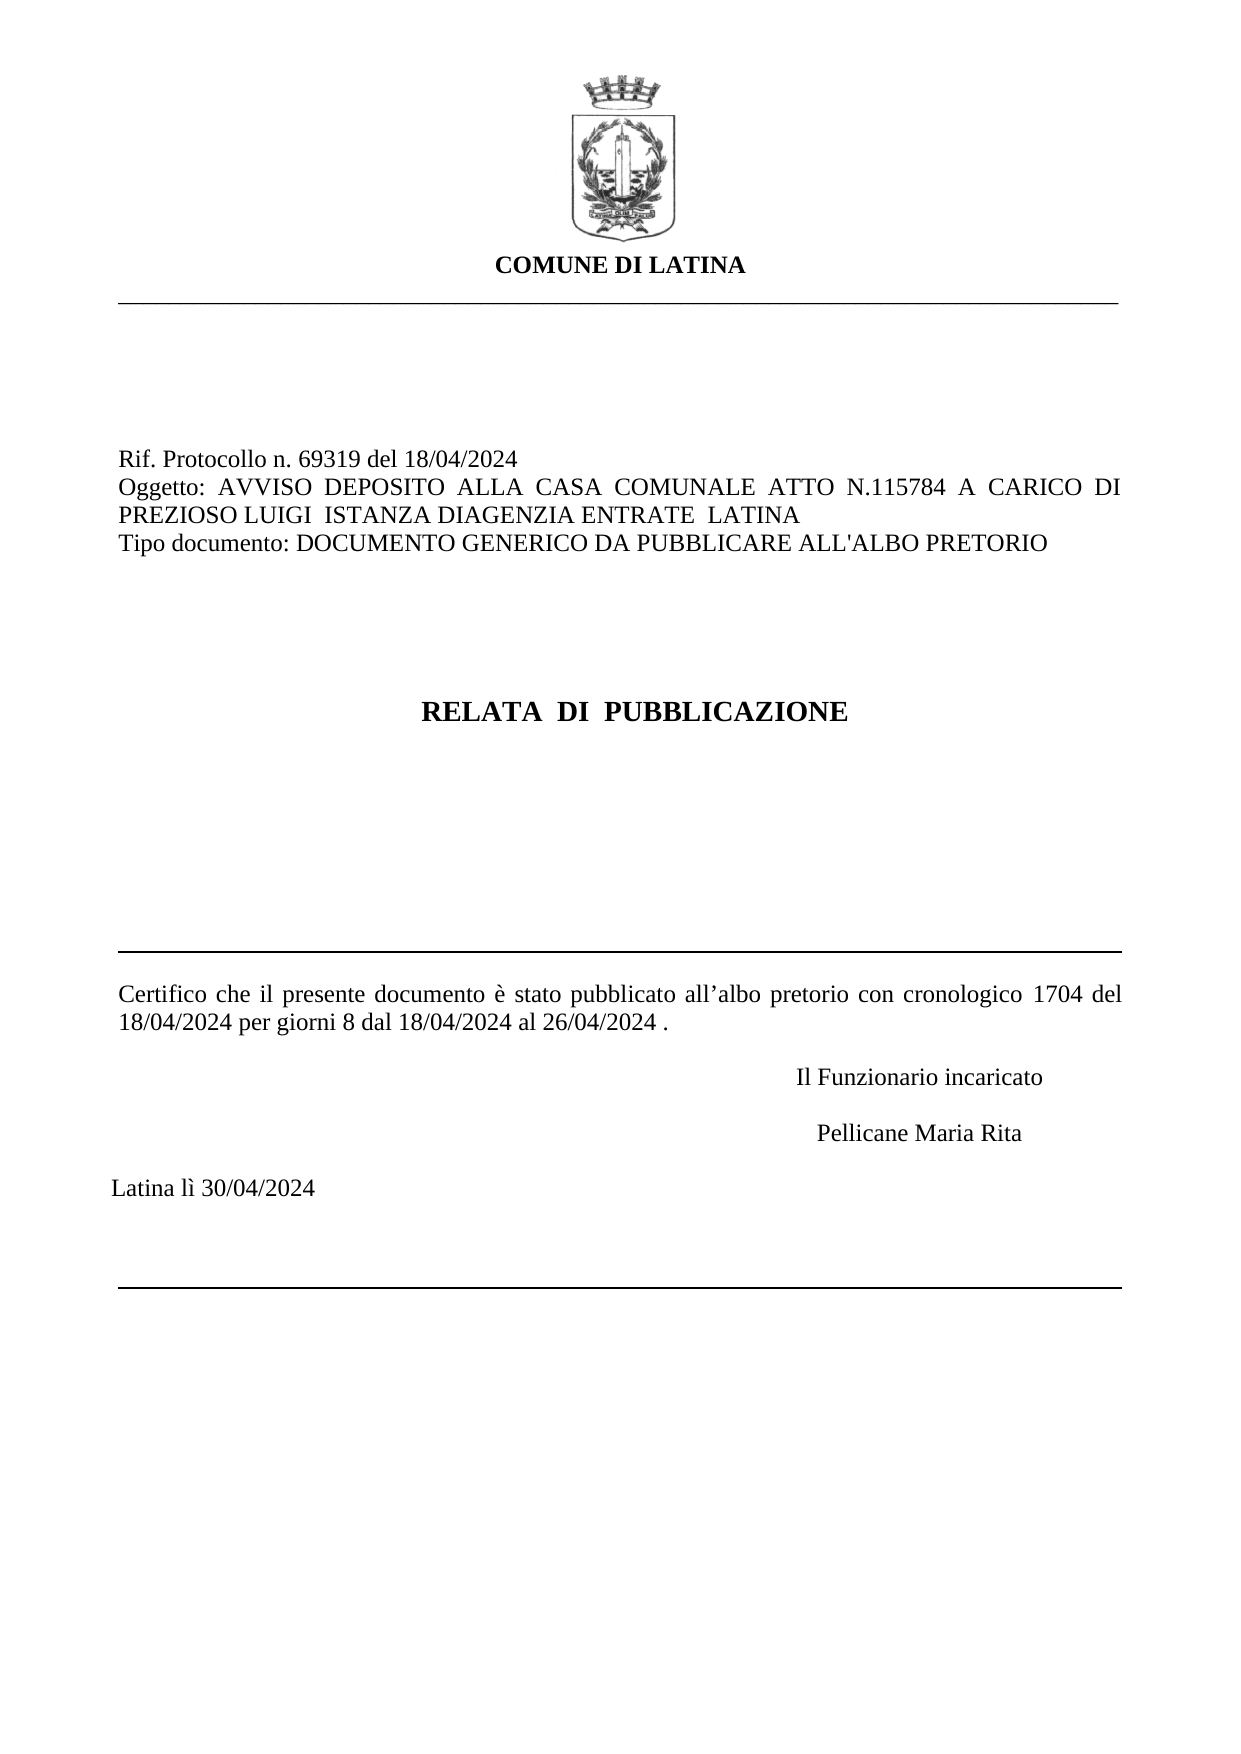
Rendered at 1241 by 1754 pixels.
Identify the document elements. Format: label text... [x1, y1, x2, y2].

table_cell [709, 1091, 1129, 1119]
table_header [591, 1063, 692, 1091]
table_cell [709, 1146, 1129, 1174]
table_cell [709, 1174, 1129, 1202]
table_cell [692, 1146, 709, 1174]
table_cell [591, 1146, 692, 1174]
table_header [111, 1063, 591, 1091]
table_cell Pellicane Maria Rita [709, 1119, 1129, 1146]
table_cell [692, 1119, 709, 1146]
text Rif. Protocollo n. 69319 del 18/04/2024 [118, 446, 1122, 473]
table_cell [692, 1091, 709, 1119]
table_header [692, 1063, 709, 1091]
table_cell [591, 1091, 692, 1119]
table_cell [591, 1119, 692, 1146]
table_cell [111, 1146, 591, 1174]
subtitle RELATA DI PUBBLICAZIONE [118, 695, 1122, 727]
table_cell [692, 1174, 709, 1202]
text Oggetto: AVVISO DEPOSITO ALLA CASA COMUNALE ATTO N.115784 A CARICO DI PREZIOSO LUIGI ISTANZA DIAGENZIA ENTRATE LATINA [118, 473, 1122, 529]
table_cell [591, 1174, 692, 1202]
text Tipo documento: DOCUMENTO GENERICO DA PUBBLICARE ALL'ALBO PRETORIO [118, 529, 1122, 556]
picture [556, 75, 685, 252]
table_cell [111, 1119, 591, 1146]
table_cell [111, 1091, 591, 1119]
table_cell Latina lì 30/04/2024 [111, 1174, 591, 1202]
text Certifico che il presente documento è stato pubblicato all’albo pretorio con cronologico 1704 del 18/04/2024 per giorni 8 dal 18/04/2024 al 26/04/2024 . [118, 980, 1122, 1036]
table_header Il Funzionario incaricato [709, 1063, 1129, 1091]
